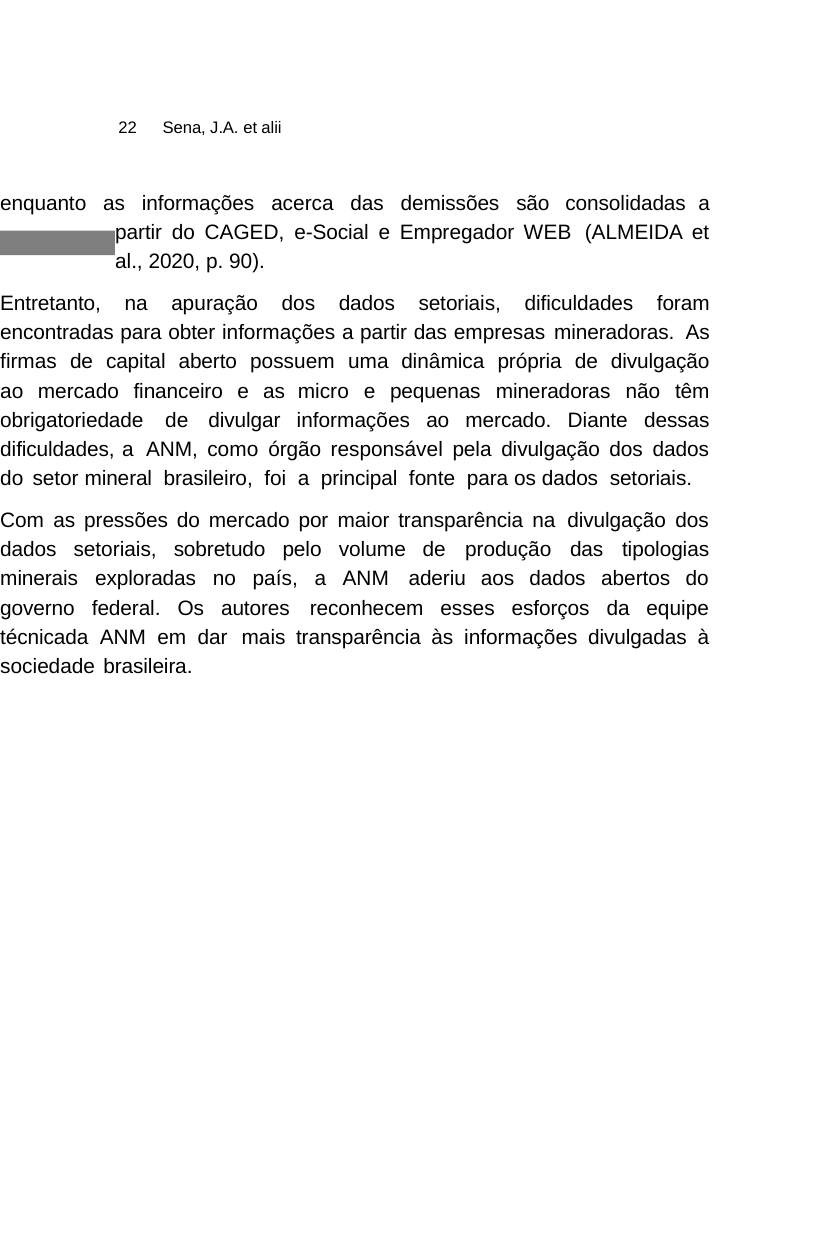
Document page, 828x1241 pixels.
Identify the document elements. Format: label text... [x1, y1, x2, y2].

text Entretanto, na apuração dos dados setoriais, dificuldades foram encontradas para obter informações a partir das empresas mineradoras. As firmas de capital aberto possuem uma dinâmica própria de divulgação ao mercado financeiro e as micro e pequenas mineradoras não têm obrigatoriedade de divulgar informações ao mercado. Diante dessas dificuldades, a ANM, como órgão responsável pela divulgação dos dados do setor mineral brasileiro, foi a principal fonte para os dados setoriais. [0, 291, 709, 490]
text enquanto as informações acerca das demissões são consolidadas a partir do CAGED, e-Social e Empregador WEB (ALMEIDA et al., 2020, p. 90). [0, 191, 710, 273]
text Com as pressões do mercado por maior transparência na divulgação dos dados setoriais, sobretudo pelo volume de produção das tipologias minerais exploradas no país, a ANM aderiu aos dados abertos do governo federal. Os autores reconhecem esses esforços da equipe técnicada ANM em dar mais transparência às informações divulgadas à sociedade brasileira. [0, 508, 709, 678]
